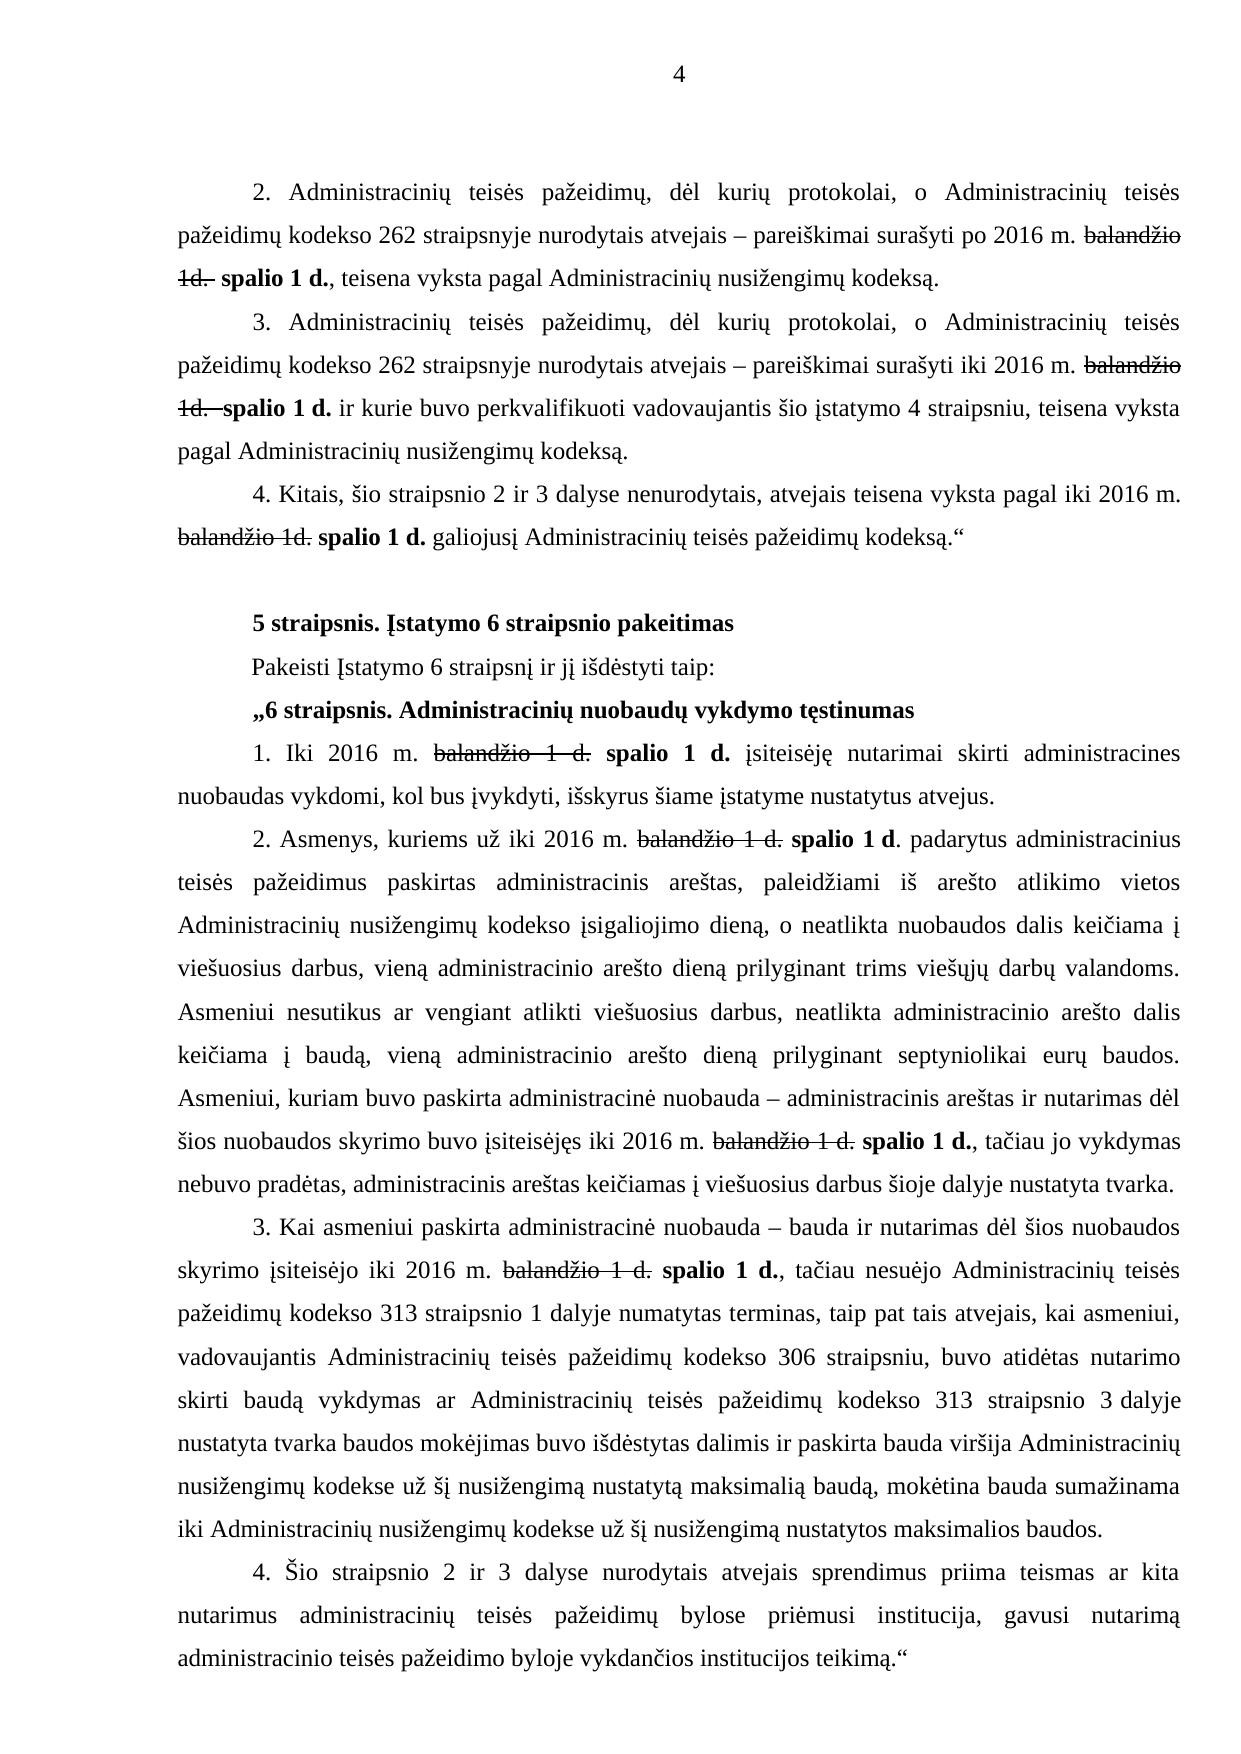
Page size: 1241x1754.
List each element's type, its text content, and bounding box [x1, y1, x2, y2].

text 5 straipsnis. Įstatymo 6 straipsnio pakeitimas [177, 608, 1181, 637]
text 1. Iki 2016 m. balandžio 1 d. spalio 1 d. įsiteisėję nutarimai skirti administracines nuobaudas vykdomi, kol bus įvykdyti, išskyrus šiame įstatyme nustatytus atvejus. [177, 738, 1181, 810]
text 3. Kai asmeniui paskirta administracinė nuobauda – bauda ir nutarimas dėl šios nuobaudos skyrimo įsiteisėjo iki 2016 m. balandžio 1 d. spalio 1 d., tačiau nesuėjo Administracinių teisės pažeidimų kodekso 313 straipsnio 1 dalyje numatytas terminas, taip pat tais atvejais, kai asmeniui, vadovaujantis Administracinių teisės pažeidimų kodekso 306 straipsniu, buvo atidėtas nutarimo skirti baudą vykdymas ar Administracinių teisės pažeidimų kodekso 313 straipsnio 3 dalyje nustatyta tvarka baudos mokėjimas buvo išdėstytas dalimis ir paskirta bauda viršija Administracinių nusižengimų kodekse už šį nusižengimą nustatytą maksimalią baudą, mokėtina bauda sumažinama iki Administracinių nusižengimų kodekse už šį nusižengimą nustatytos maksimalios baudos. [177, 1212, 1181, 1543]
text Pakeisti Įstatymo 6 straipsnį ir jį išdėstyti taip: [177, 652, 1181, 680]
text 2. Asmenys, kuriems už iki 2016 m. balandžio 1 d. spalio 1 d. padarytus administracinius teisės pažeidimus paskirtas administracinis areštas, paleidžiami iš arešto atlikimo vietos Administracinių nusižengimų kodekso įsigaliojimo dieną, o neatlikta nuobaudos dalis keičiama į viešuosius darbus, vieną administracinio arešto dieną prilyginant trims viešųjų darbų valandoms. Asmeniui nesutikus ar vengiant atlikti viešuosius darbus, neatlikta administracinio arešto dalis keičiama į baudą, vieną administracinio arešto dieną prilyginant septyniolikai eurų baudos. Asmeniui, kuriam buvo paskirta administracinė nuobauda – administracinis areštas ir nutarimas dėl šios nuobaudos skyrimo buvo įsiteisėjęs iki 2016 m. balandžio 1 d. spalio 1 d., tačiau jo vykdymas nebuvo pradėtas, administracinis areštas keičiamas į viešuosius darbus šioje dalyje nustatyta tvarka. [177, 824, 1181, 1198]
text „6 straipsnis. Administracinių nuobaudų vykdymo tęstinumas [177, 695, 1181, 723]
text 3. Administracinių teisės pažeidimų, dėl kurių protokolai, o Administracinių teisės pažeidimų kodekso 262 straipsnyje nurodytais atvejais – pareiškimai surašyti iki 2016 m. balandžio 1d. spalio 1 d. ir kurie buvo perkvalifikuoti vadovaujantis šio įstatymo 4 straipsniu, teisena vyksta pagal Administracinių nusižengimų kodeksą. [177, 307, 1181, 465]
text 4. Kitais, šio straipsnio 2 ir 3 dalyse nenurodytais, atvejais teisena vyksta pagal iki 2016 m. balandžio 1d. spalio 1 d. galiojusį Administracinių teisės pažeidimų kodeksą.“ [177, 479, 1181, 551]
text 4. Šio straipsnio 2 ir 3 dalyse nurodytais atvejais sprendimus priima teismas ar kita nutarimus administracinių teisės pažeidimų bylose priėmusi institucija, gavusi nutarimą administracinio teisės pažeidimo byloje vykdančios institucijos teikimą.“ [177, 1557, 1181, 1672]
text 2. Administracinių teisės pažeidimų, dėl kurių protokolai, o Administracinių teisės pažeidimų kodekso 262 straipsnyje nurodytais atvejais – pareiškimai surašyti po 2016 m. balandžio 1d. spalio 1 d., teisena vyksta pagal Administracinių nusižengimų kodeksą. [177, 177, 1181, 292]
